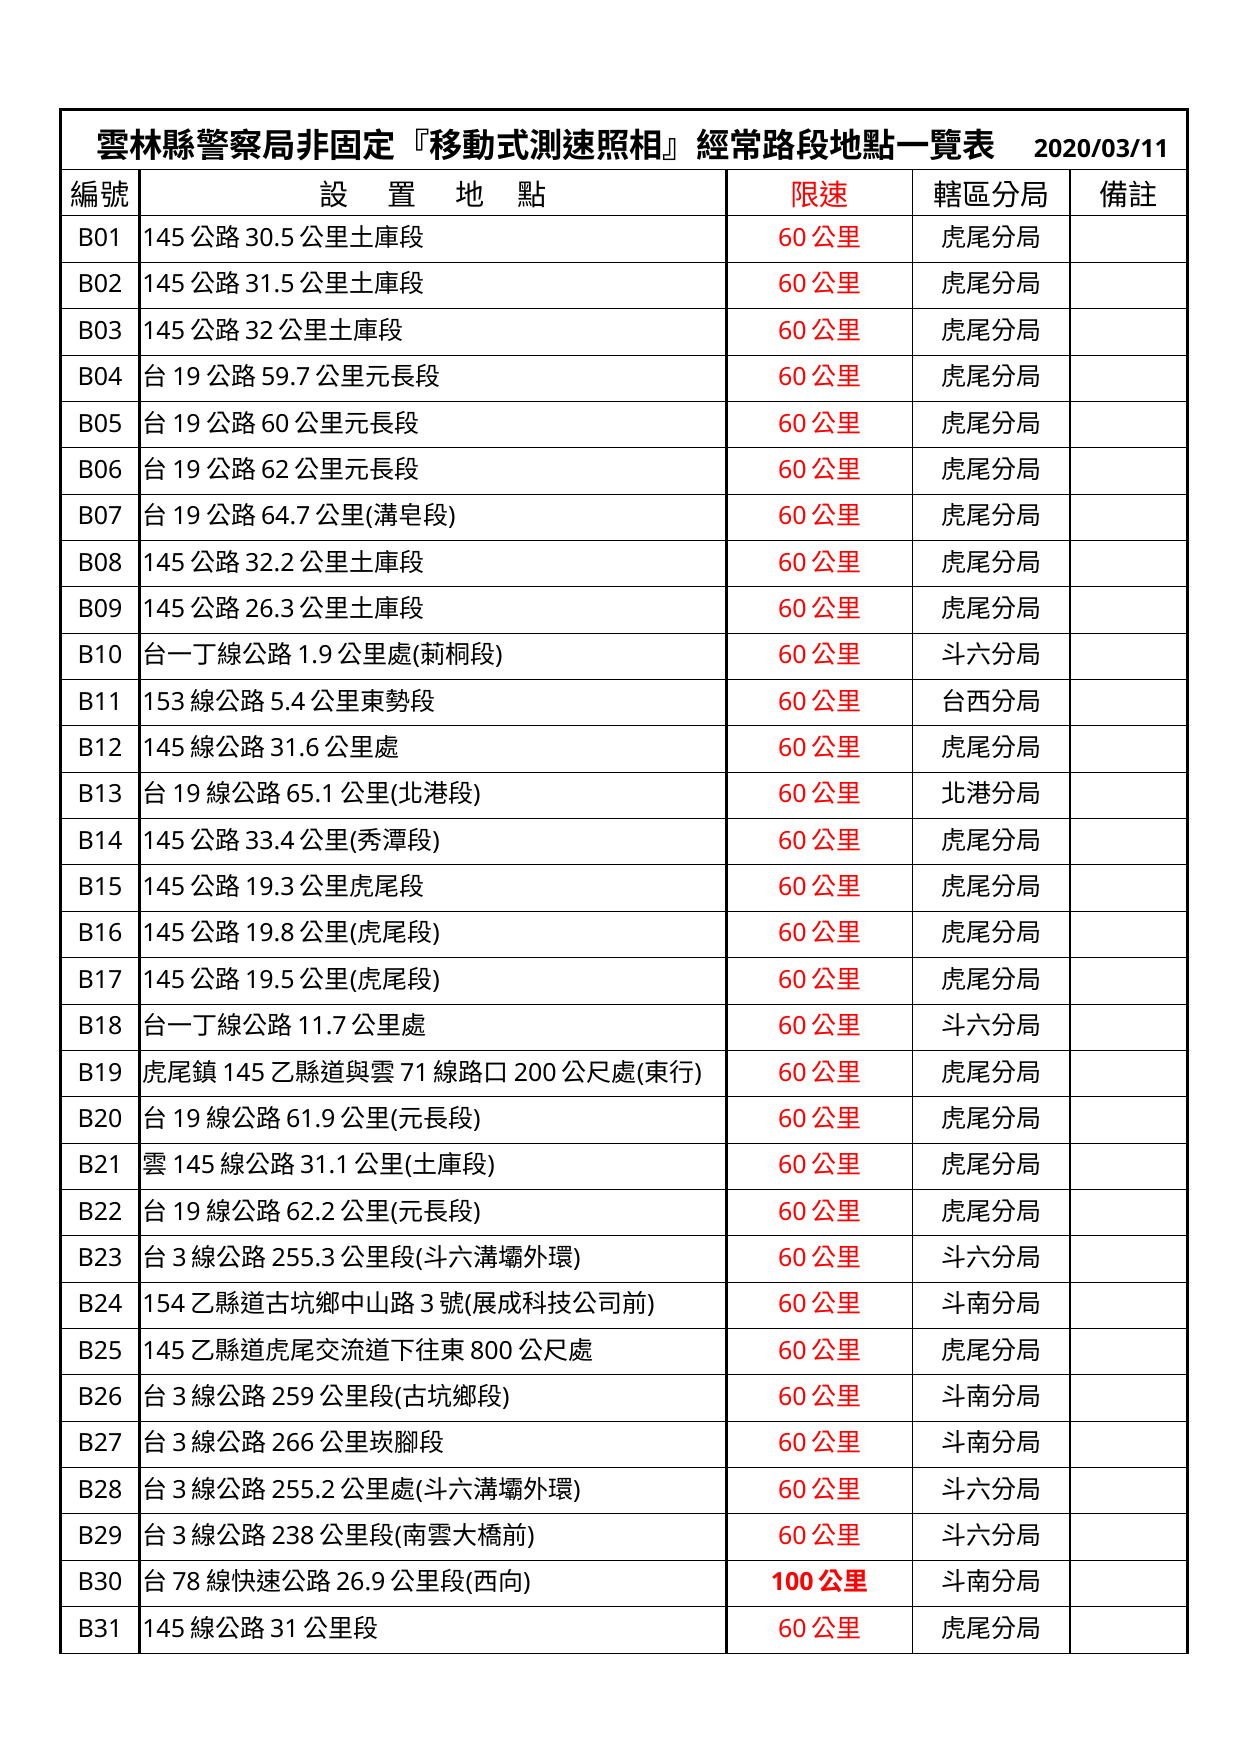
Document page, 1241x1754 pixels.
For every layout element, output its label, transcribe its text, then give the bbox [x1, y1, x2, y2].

table_cell 145公路32公里土庫段 [141, 309, 725, 354]
table_cell 虎尾分局 [913, 263, 1069, 308]
table_cell B31 [62, 1607, 138, 1652]
table_cell [1071, 495, 1186, 540]
table_cell [1189, 169, 1240, 215]
table_cell [1071, 1283, 1186, 1328]
table_cell B13 [62, 773, 138, 818]
table_cell 154乙縣道古坑鄉中山路3號(展成科技公司前) [141, 1283, 725, 1328]
table_cell 60公里 [728, 912, 912, 957]
table_cell [1189, 1189, 1240, 1235]
table_cell B19 [62, 1051, 138, 1096]
table_cell B16 [62, 912, 138, 957]
table_cell [1071, 309, 1186, 354]
table_cell [1189, 818, 1240, 864]
table_cell 60公里 [728, 1144, 912, 1189]
table_cell 台19線公路65.1公里(北港段) [141, 773, 725, 818]
table_cell B05 [62, 402, 138, 447]
table_cell [1189, 1282, 1240, 1328]
table_cell 台19公路62公里元長段 [141, 448, 725, 493]
table_cell 台19線公路62.2公里(元長段) [141, 1190, 725, 1235]
table_cell 斗六分局 [913, 1005, 1069, 1050]
table_cell [1189, 725, 1240, 772]
table_cell [1071, 958, 1186, 1003]
table_cell B20 [62, 1097, 138, 1142]
table_cell 台3線公路259公里段(古坑鄉段) [141, 1375, 725, 1421]
table_cell 斗南分局 [913, 1561, 1069, 1606]
table_cell [1189, 308, 1240, 354]
table_cell [1189, 911, 1240, 957]
table_cell [1071, 1051, 1186, 1096]
table_cell [1189, 1421, 1240, 1467]
table_cell 限速 [728, 170, 912, 215]
table_cell 60公里 [728, 541, 912, 586]
table_cell 虎尾分局 [913, 1051, 1069, 1096]
table_cell 60公里 [728, 263, 912, 308]
table_cell 60公里 [728, 216, 912, 262]
table_cell [1189, 1050, 1240, 1096]
table_cell 台一丁線公路1.9公里處(莿桐段) [141, 634, 725, 679]
table_cell [1071, 1005, 1186, 1050]
table_cell B14 [62, 819, 138, 864]
table_cell [1189, 957, 1240, 1003]
table_cell B17 [62, 958, 138, 1003]
table_cell 虎尾分局 [913, 1097, 1069, 1142]
table_cell [1189, 1143, 1240, 1189]
table_cell B08 [62, 541, 138, 586]
table_cell [1189, 772, 1240, 818]
table_cell 虎尾分局 [913, 448, 1069, 493]
table_cell [1189, 262, 1240, 308]
table_cell [1189, 401, 1240, 447]
table_cell 虎尾分局 [913, 726, 1069, 772]
table_cell 虎尾分局 [913, 1144, 1069, 1189]
table_cell [1189, 1235, 1240, 1282]
table_cell B01 [62, 216, 138, 262]
table_cell 虎尾分局 [913, 309, 1069, 354]
table_cell 虎尾分局 [913, 402, 1069, 447]
table_cell 145線公路31.6公里處 [141, 726, 725, 772]
table_cell 台3線公路255.3公里段(斗六溝壩外環) [141, 1236, 725, 1282]
table_cell 60公里 [728, 495, 912, 540]
table_cell [1189, 679, 1240, 725]
table_cell B26 [62, 1375, 138, 1421]
table_cell [1071, 541, 1186, 586]
table_cell 60公里 [728, 958, 912, 1003]
table_cell 台西分局 [913, 680, 1069, 725]
table_cell 60公里 [728, 1190, 912, 1235]
table_cell B22 [62, 1190, 138, 1235]
table_cell [1071, 1468, 1186, 1513]
table_cell [1189, 586, 1240, 633]
table_cell 台3線公路255.2公里處(斗六溝壩外環) [141, 1468, 725, 1513]
table_cell 虎尾分局 [913, 819, 1069, 864]
table_cell 虎尾分局 [913, 1607, 1069, 1652]
table_cell [1189, 355, 1240, 401]
table_cell B12 [62, 726, 138, 772]
table_cell 虎尾鎮145乙縣道與雲71線路口200公尺處(東行) [141, 1051, 725, 1096]
table_cell [1071, 1375, 1186, 1421]
table_cell B07 [62, 495, 138, 540]
table_cell 100公里 [728, 1561, 912, 1606]
table_cell 虎尾分局 [913, 912, 1069, 957]
table_cell [1071, 587, 1186, 633]
table_cell 60公里 [728, 634, 912, 679]
table_cell 60公里 [728, 819, 912, 864]
table_cell 60公里 [728, 726, 912, 772]
table_cell 斗南分局 [913, 1283, 1069, 1328]
table_cell 斗南分局 [913, 1375, 1069, 1421]
table_cell 60公里 [728, 773, 912, 818]
table_cell 虎尾分局 [913, 1329, 1069, 1374]
table_cell 斗六分局 [913, 1468, 1069, 1513]
table_cell 雲145線公路31.1公里(土庫段) [141, 1144, 725, 1189]
table_cell B29 [62, 1514, 138, 1560]
table_cell 60公里 [728, 1097, 912, 1142]
table_cell [1071, 448, 1186, 493]
table_cell B02 [62, 263, 138, 308]
table_cell [1071, 819, 1186, 864]
table_cell 台19公路64.7公里(溝皂段) [141, 495, 725, 540]
table_cell [1189, 1328, 1240, 1374]
table_cell 虎尾分局 [913, 216, 1069, 262]
table_cell 60公里 [728, 1607, 912, 1652]
table_cell B09 [62, 587, 138, 633]
table_cell [1071, 680, 1186, 725]
table_cell [1071, 773, 1186, 818]
table_cell 台19線公路61.9公里(元長段) [141, 1097, 725, 1142]
table_header [1189, 108, 1240, 169]
table_cell [1189, 1467, 1240, 1513]
table_cell [1071, 1607, 1186, 1652]
table_cell 60公里 [728, 448, 912, 493]
table_cell [1071, 263, 1186, 308]
table_cell [1071, 1329, 1186, 1374]
table_cell 145公路19.8公里(虎尾段) [141, 912, 725, 957]
table_cell [1071, 1236, 1186, 1282]
table_cell 145公路19.5公里(虎尾段) [141, 958, 725, 1003]
table_cell [1189, 1374, 1240, 1421]
table_cell 台一丁線公路11.7公里處 [141, 1005, 725, 1050]
table_cell B28 [62, 1468, 138, 1513]
table_cell 斗六分局 [913, 634, 1069, 679]
table_cell 60公里 [728, 1514, 912, 1560]
table_cell 145公路31.5公里土庫段 [141, 263, 725, 308]
table_cell [1071, 726, 1186, 772]
table_cell 斗六分局 [913, 1236, 1069, 1282]
table_cell [1071, 1144, 1186, 1189]
table_cell 台3線公路238公里段(南雲大橋前) [141, 1514, 725, 1560]
table_cell 虎尾分局 [913, 356, 1069, 401]
table_cell 145線公路31公里段 [141, 1607, 725, 1652]
table_cell B11 [62, 680, 138, 725]
table_cell B30 [62, 1561, 138, 1606]
table_cell 60公里 [728, 402, 912, 447]
table_cell B10 [62, 634, 138, 679]
table_cell 145公路26.3公里土庫段 [141, 587, 725, 633]
table_cell 北港分局 [913, 773, 1069, 818]
table_cell 設 置 地 點 [141, 170, 725, 215]
table_cell [1189, 447, 1240, 493]
table_cell 60公里 [728, 1051, 912, 1096]
table_cell 台19公路60公里元長段 [141, 402, 725, 447]
table_cell [1189, 864, 1240, 911]
table_cell [1071, 216, 1186, 262]
table_cell [1071, 402, 1186, 447]
table_cell [1071, 1514, 1186, 1560]
table_cell 60公里 [728, 1329, 912, 1374]
table_cell [1189, 494, 1240, 540]
table_cell 台19公路59.7公里元長段 [141, 356, 725, 401]
table_cell [1071, 1561, 1186, 1606]
table_cell [1189, 1560, 1240, 1606]
table_cell 台78線快速公路26.9公里段(西向) [141, 1561, 725, 1606]
table_cell 60公里 [728, 587, 912, 633]
table_cell 153線公路5.4公里東勢段 [141, 680, 725, 725]
table_cell [1071, 912, 1186, 957]
table_cell [1071, 634, 1186, 679]
table_cell 60公里 [728, 1422, 912, 1467]
table_cell 虎尾分局 [913, 495, 1069, 540]
table_cell 備註 [1071, 170, 1186, 215]
table_cell 60公里 [728, 1468, 912, 1513]
table_cell 145公路33.4公里(秀潭段) [141, 819, 725, 864]
table_cell 轄區分局 [913, 170, 1069, 215]
table_cell 60公里 [728, 1005, 912, 1050]
table_cell B04 [62, 356, 138, 401]
table_cell 60公里 [728, 865, 912, 911]
table_cell [1071, 356, 1186, 401]
table_cell B15 [62, 865, 138, 911]
table_cell [1071, 1422, 1186, 1467]
table_cell [1189, 1606, 1240, 1652]
table_cell [1189, 1004, 1240, 1050]
table_cell 60公里 [728, 1375, 912, 1421]
table_cell B25 [62, 1329, 138, 1374]
table_cell [1071, 865, 1186, 911]
table_cell 145公路19.3公里虎尾段 [141, 865, 725, 911]
table_cell 虎尾分局 [913, 1190, 1069, 1235]
table_cell B27 [62, 1422, 138, 1467]
table_cell B18 [62, 1005, 138, 1050]
table_cell 虎尾分局 [913, 541, 1069, 586]
table_cell [1189, 540, 1240, 586]
table_cell 60公里 [728, 1283, 912, 1328]
table_cell [1071, 1190, 1186, 1235]
table_cell [1189, 1096, 1240, 1142]
table_cell 台3線公路266公里崁腳段 [141, 1422, 725, 1467]
table_cell 145乙縣道虎尾交流道下往東800公尺處 [141, 1329, 725, 1374]
table_cell B21 [62, 1144, 138, 1189]
table_cell 145公路32.2公里土庫段 [141, 541, 725, 586]
table_cell 斗六分局 [913, 1514, 1069, 1560]
table_cell 60公里 [728, 356, 912, 401]
table_cell 60公里 [728, 1236, 912, 1282]
table_cell [1189, 1513, 1240, 1560]
table_cell B23 [62, 1236, 138, 1282]
table_cell 60公里 [728, 680, 912, 725]
table_cell 虎尾分局 [913, 865, 1069, 911]
table_header 雲林縣警察局非固定『移動式測速照相』經常路段地點一覽表 2020/03/11 [62, 111, 1186, 169]
table_cell B03 [62, 309, 138, 354]
table_cell 虎尾分局 [913, 587, 1069, 633]
table_cell 145公路30.5公里土庫段 [141, 216, 725, 262]
table_cell 斗南分局 [913, 1422, 1069, 1467]
table_cell B06 [62, 448, 138, 493]
table_cell 編號 [62, 170, 138, 215]
table_cell B24 [62, 1283, 138, 1328]
table_cell [1189, 633, 1240, 679]
table_cell [1189, 215, 1240, 262]
table_cell 60公里 [728, 309, 912, 354]
table_cell [1071, 1097, 1186, 1142]
table_cell 虎尾分局 [913, 958, 1069, 1003]
